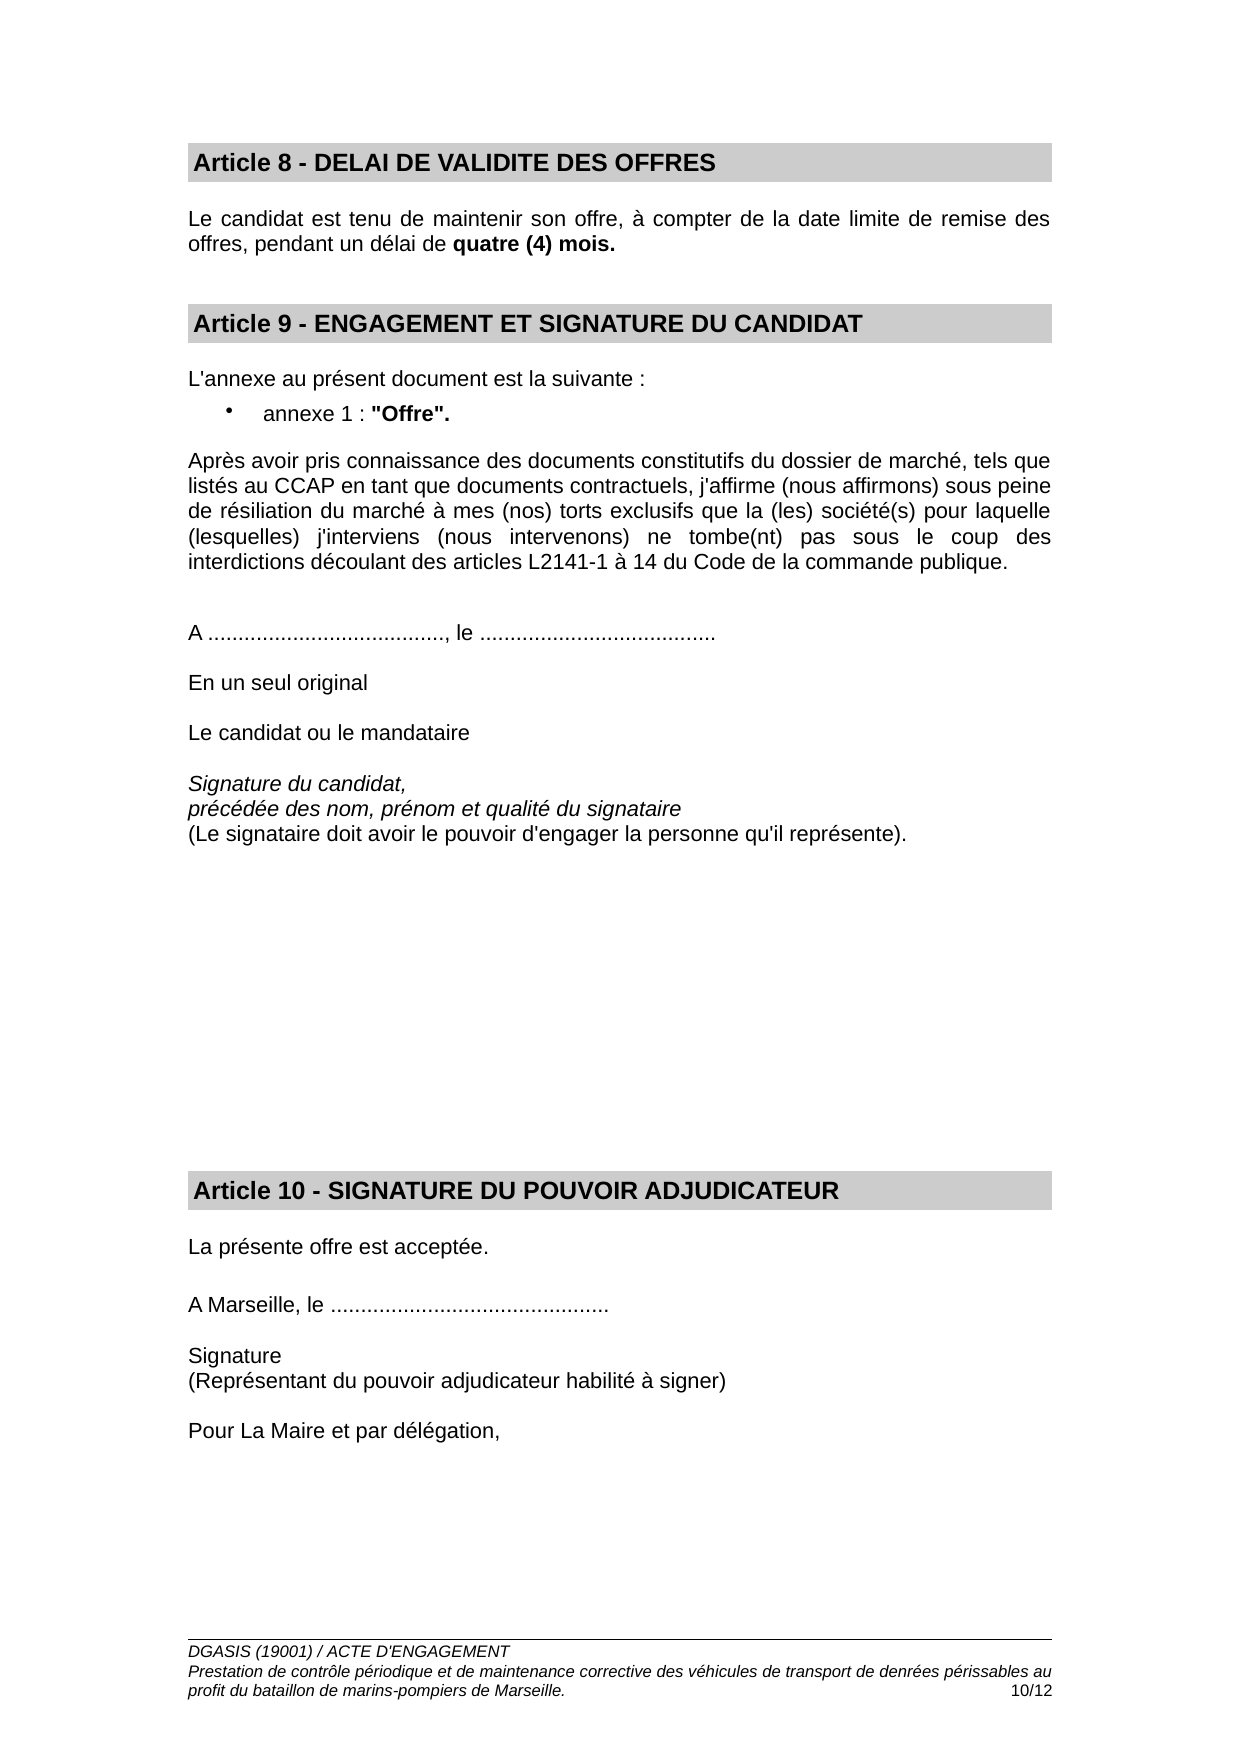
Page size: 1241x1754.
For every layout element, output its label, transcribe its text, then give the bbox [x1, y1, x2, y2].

text (Représentant du pouvoir adjudicateur habilité à signer) [188, 1368, 1052, 1393]
text En un seul original [188, 670, 1052, 695]
text Après avoir pris connaissance des documents constitutifs du dossier de marché, tels que listés au CCAP en tant que documents contractuels, j'affirme (nous affirmons) sous peine de résiliation du marché à mes (nos) torts exclusifs que la (les) société(s) pour laquelle (lesquelles) j'interviens (nous intervenons) ne tombe(nt) pas sous le coup des interdictions découlant des articles L2141-1 à 14 du Code de la commande publique. [188, 448, 1052, 574]
text Signature du candidat, [188, 771, 1052, 796]
text A Marseille, le .............................................. [188, 1292, 1052, 1317]
text La présente offre est acceptée. [188, 1233, 1052, 1259]
text Signature [188, 1343, 1052, 1368]
text Le candidat ou le mandataire [188, 720, 1052, 746]
text (Le signataire doit avoir le pouvoir d'engager la personne qu'il représente). [188, 821, 1052, 846]
text précédée des nom, prénom et qualité du signataire [188, 796, 1052, 821]
text L'annexe au présent document est la suivante : [188, 366, 1052, 391]
text A ......................................., le ....................................... [188, 619, 1052, 645]
text Pour La Maire et par délégation, [188, 1418, 1052, 1443]
subtitle ENGAGEMENT ET SIGNATURE DU CANDIDAT [190, 306, 1050, 340]
list annexe 1 : "Offre". [225, 401, 1052, 426]
text Le candidat est tenu de maintenir son offre, à compter de la date limite de remise des offres, pendant un délai de quatre (4) mois. [188, 206, 1052, 256]
subtitle SIGNATURE DU POUVOIR ADJUDICATEUR [190, 1173, 1050, 1208]
subtitle DELAI DE VALIDITE DES OFFRES [190, 146, 1050, 180]
